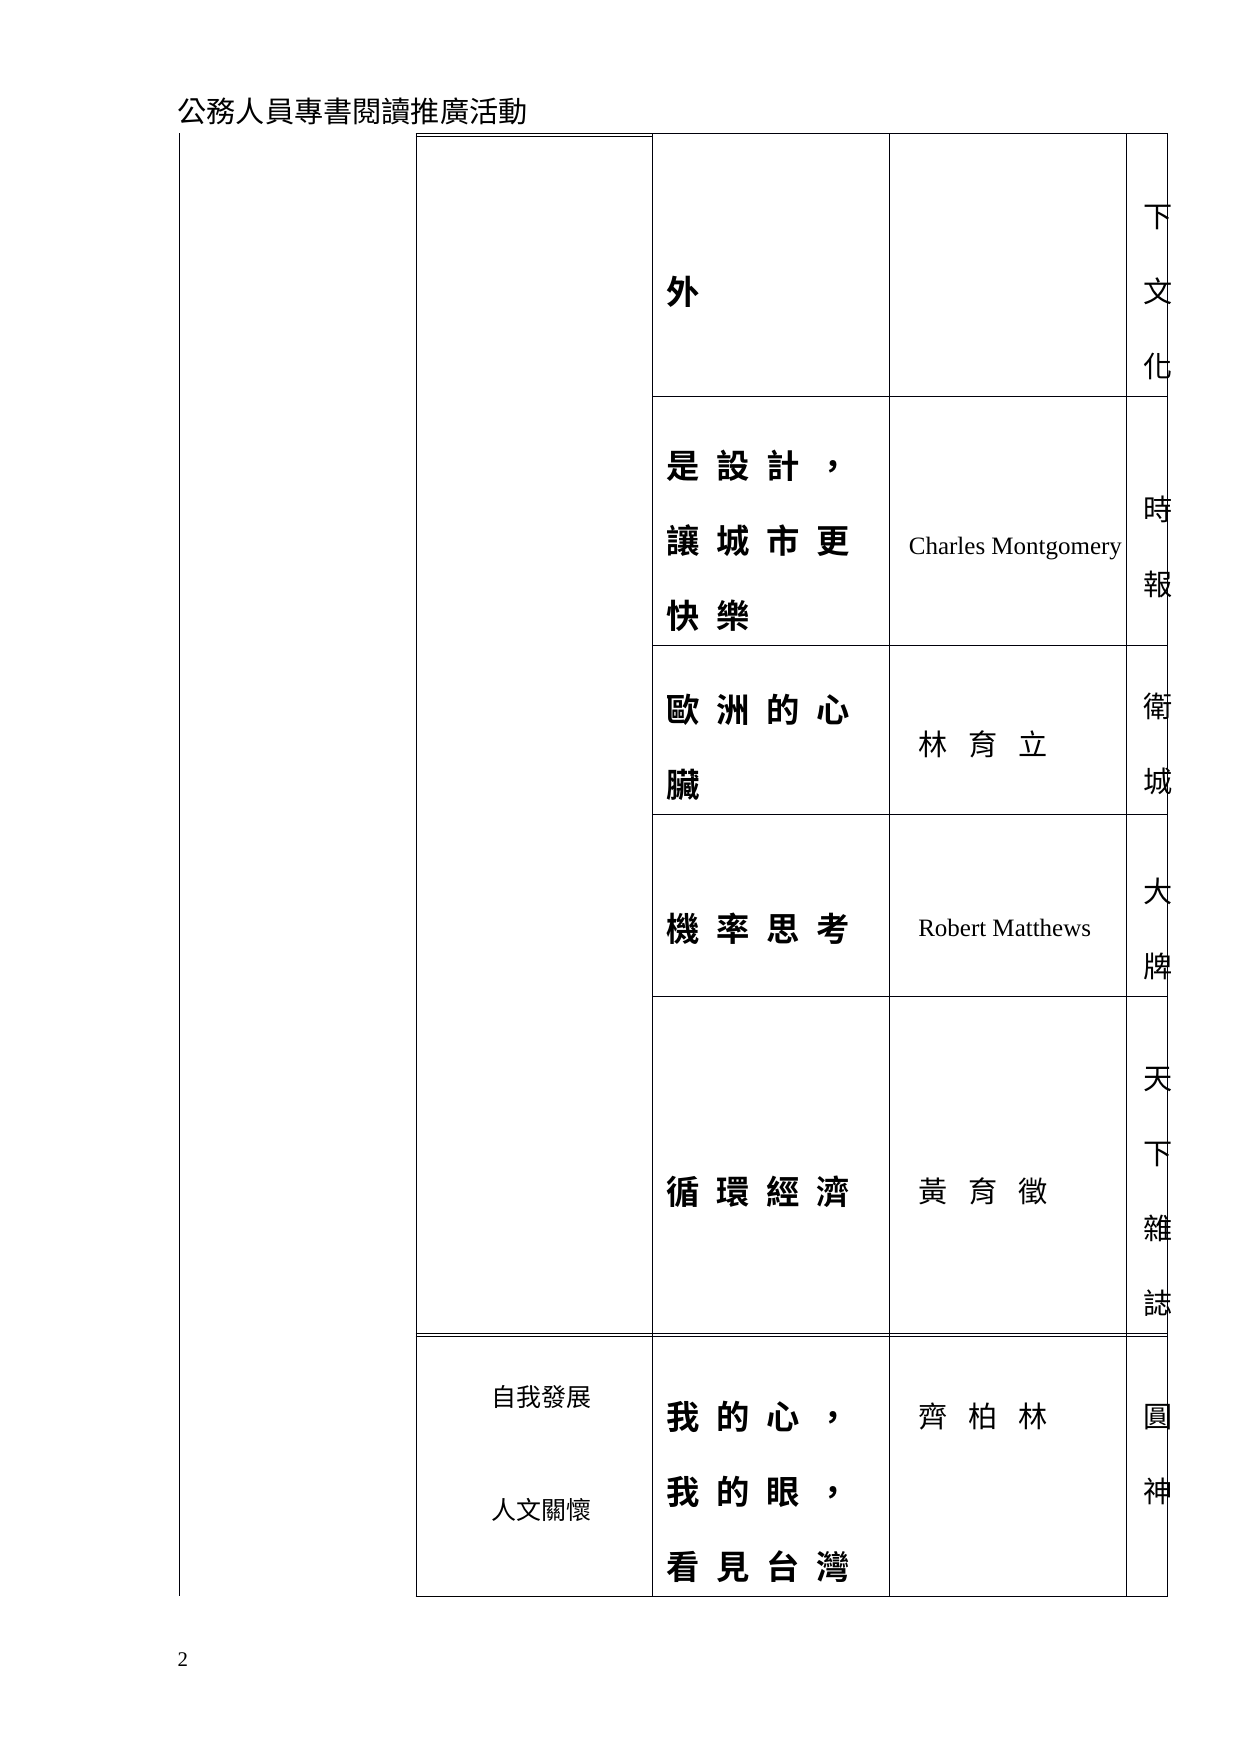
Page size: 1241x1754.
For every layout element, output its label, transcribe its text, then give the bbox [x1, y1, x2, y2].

table_cell 機率思考 [653, 815, 889, 996]
table_cell 天下雜誌 [1127, 997, 1167, 1333]
table_cell [180, 133, 416, 1596]
table_cell 時報 [1127, 397, 1167, 645]
table_cell 天下文化 [1152, 285, 1163, 294]
table_cell 大牌 [1127, 815, 1167, 996]
table_cell 天下文化 [1158, 207, 1167, 216]
table_cell 外 [653, 134, 889, 396]
table_cell [417, 137, 652, 1333]
table_cell 林育立 [890, 646, 1126, 814]
table_cell 自我發展 人文關懷 [417, 1337, 652, 1596]
table_cell Charles Montgomery [890, 397, 1126, 645]
table_cell 是設計，讓城市更快樂 [653, 397, 889, 645]
table_cell 歐洲的心臟 [653, 646, 889, 814]
table_cell 我的心，我的眼，看見台灣 [653, 1337, 889, 1596]
table_cell Robert Matthews [890, 815, 1126, 996]
table_cell 衛城 [1127, 646, 1167, 814]
table_cell 天下文化 [1160, 285, 1167, 301]
table_cell 天下文化 [1159, 363, 1167, 376]
table_cell [890, 134, 1126, 396]
table_cell 天下文化 [1127, 134, 1167, 396]
table_cell 黃育徵 [890, 997, 1126, 1333]
table_cell 循環經濟 [653, 997, 889, 1333]
table_cell 齊柏林 [890, 1337, 1126, 1596]
table_cell 圓神 [1127, 1337, 1167, 1596]
